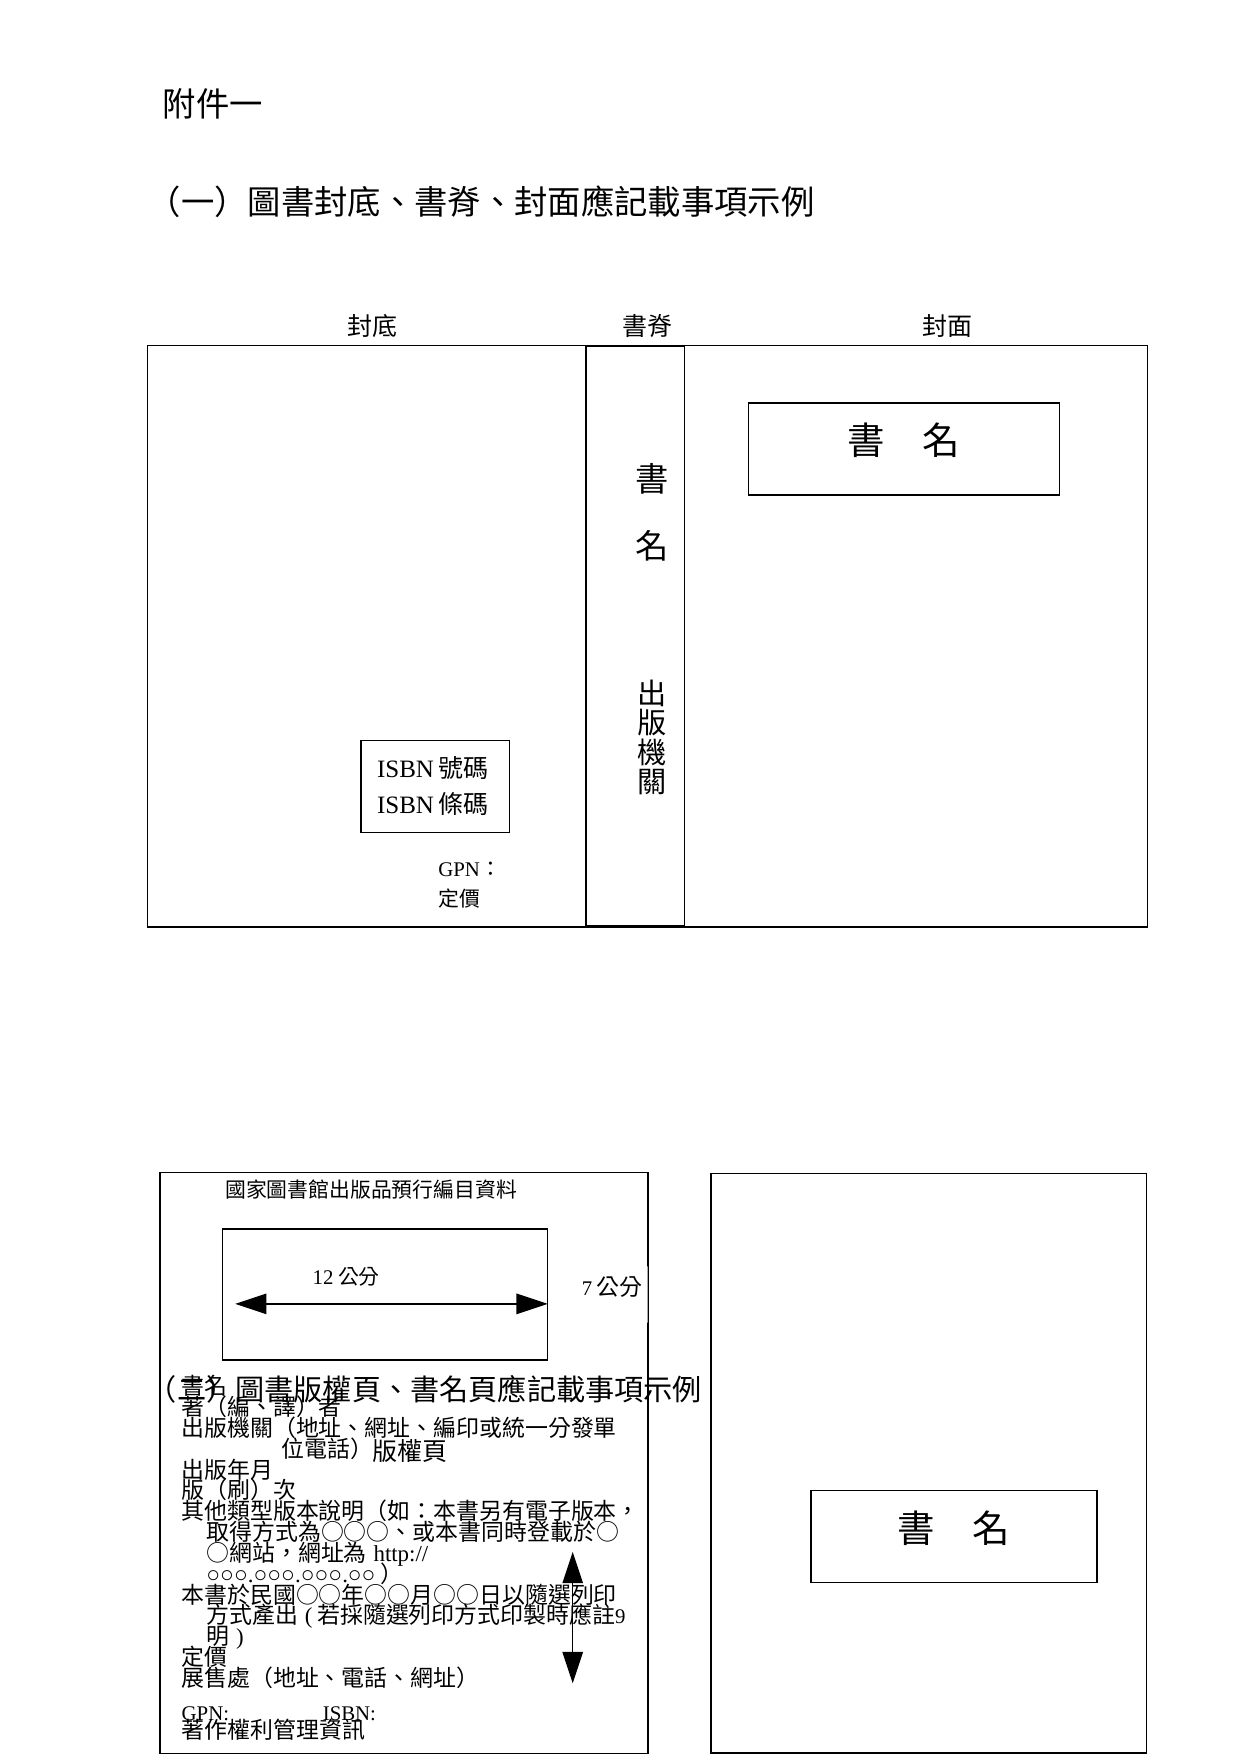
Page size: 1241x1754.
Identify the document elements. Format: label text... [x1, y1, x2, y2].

text GPN： [438, 852, 570, 882]
text 版權頁 書名頁 [148, 1408, 159, 1471]
text 封底 書脊 封面 [362, 741, 509, 832]
text 書 名 [764, 411, 1044, 465]
text （一）圖書封底、書脊、封面應記載事項示例 [148, 158, 1092, 221]
text 封底 書脊 封面 [587, 347, 684, 925]
text （二）圖書版權頁、書名頁應記載事項示例 [649, 1346, 710, 1408]
text 定價 [438, 882, 570, 908]
text 書 名 [827, 1498, 1081, 1553]
text 附件一 [163, 78, 283, 126]
text ISBN號碼ISBN條碼 [377, 748, 494, 821]
text 版權頁 書名頁 [649, 1408, 710, 1471]
text （二）圖書版權頁、書名頁應記載事項示例 [148, 1346, 159, 1408]
text 封底 書脊 封面 [298, 283, 1092, 345]
text 封底 書脊 封面 [749, 404, 1059, 494]
text 書 名 出版機關 [628, 412, 676, 910]
